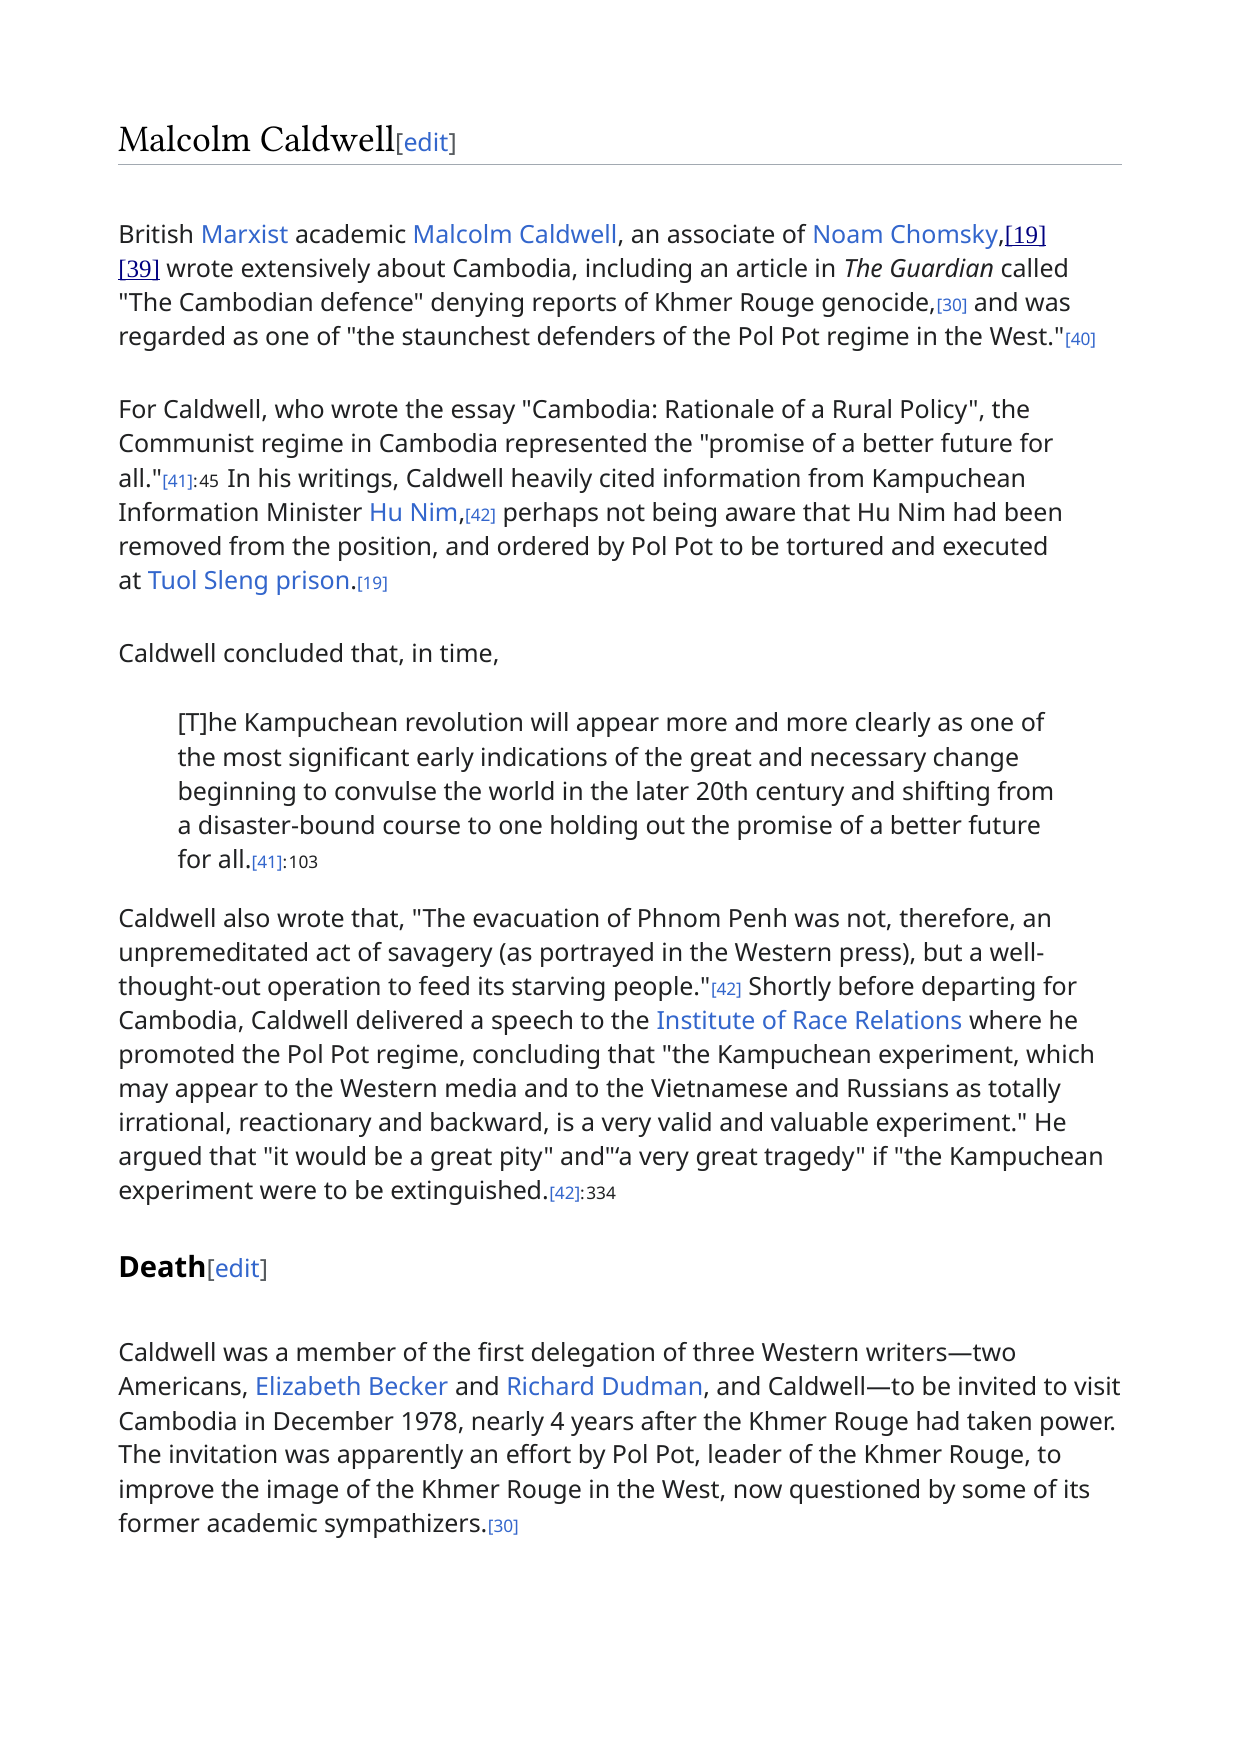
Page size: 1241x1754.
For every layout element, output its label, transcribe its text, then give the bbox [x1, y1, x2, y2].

text British Marxist academic Malcolm Caldwell, an associate of Noam Chomsky,[19][39] wrote extensively about Cambodia, including an article in The Guardian called "The Cambodian defence" denying reports of Khmer Rouge genocide,[30] and was regarded as one of "the staunchest defenders of the Pol Pot regime in the West."[40] [118, 216, 1122, 352]
text Caldwell concluded that, in time, [118, 636, 1122, 670]
text Caldwell also wrote that, "The evacuation of Phnom Penh was not, therefore, an unpremeditated act of savagery (as portrayed in the Western press), but a well-thought-out operation to feed its starving people."[42] Shortly before departing for Cambodia, Caldwell delivered a speech to the Institute of Race Relations where he promoted the Pol Pot regime, concluding that "the Kampuchean experiment, which may appear to the Western media and to the Vietnamese and Russians as totally irrational, reactionary and backward, is a very valid and valuable experiment." He argued that "it would be a great pity" and"‘a very great tragedy" if "the Kampuchean experiment were to be extinguished.[42]: 334 [118, 900, 1122, 1207]
subtitle Malcolm Caldwell[edit] [118, 118, 1122, 164]
subtitle Death[edit] [118, 1247, 1122, 1286]
text [T]he Kampuchean revolution will appear more and more clearly as one of the most significant early indications of the great and necessary change beginning to convulse the world in the later 20th century and shifting from a disaster-bound course to one holding out the promise of a better future for all.[41]: 103 [177, 705, 1063, 875]
text Caldwell was a member of the first delegation of three Western writers—two Americans, Elizabeth Becker and Richard Dudman, and Caldwell—to be invited to visit Cambodia in December 1978, nearly 4 years after the Khmer Rouge had taken power. The invitation was apparently an effort by Pol Pot, leader of the Khmer Rouge, to improve the image of the Khmer Rouge in the West, now questioned by some of its former academic sympathizers.[30] [118, 1335, 1122, 1539]
text For Caldwell, who wrote the essay "Cambodia: Rationale of a Rural Policy", the Communist regime in Cambodia represented the "promise of a better future for all."[41]: 45 In his writings, Caldwell heavily cited information from Kampuchean Information Minister Hu Nim,[42] perhaps not being aware that Hu Nim had been removed from the position, and ordered by Pol Pot to be tortured and executed at Tuol Sleng prison.[19] [118, 392, 1122, 596]
